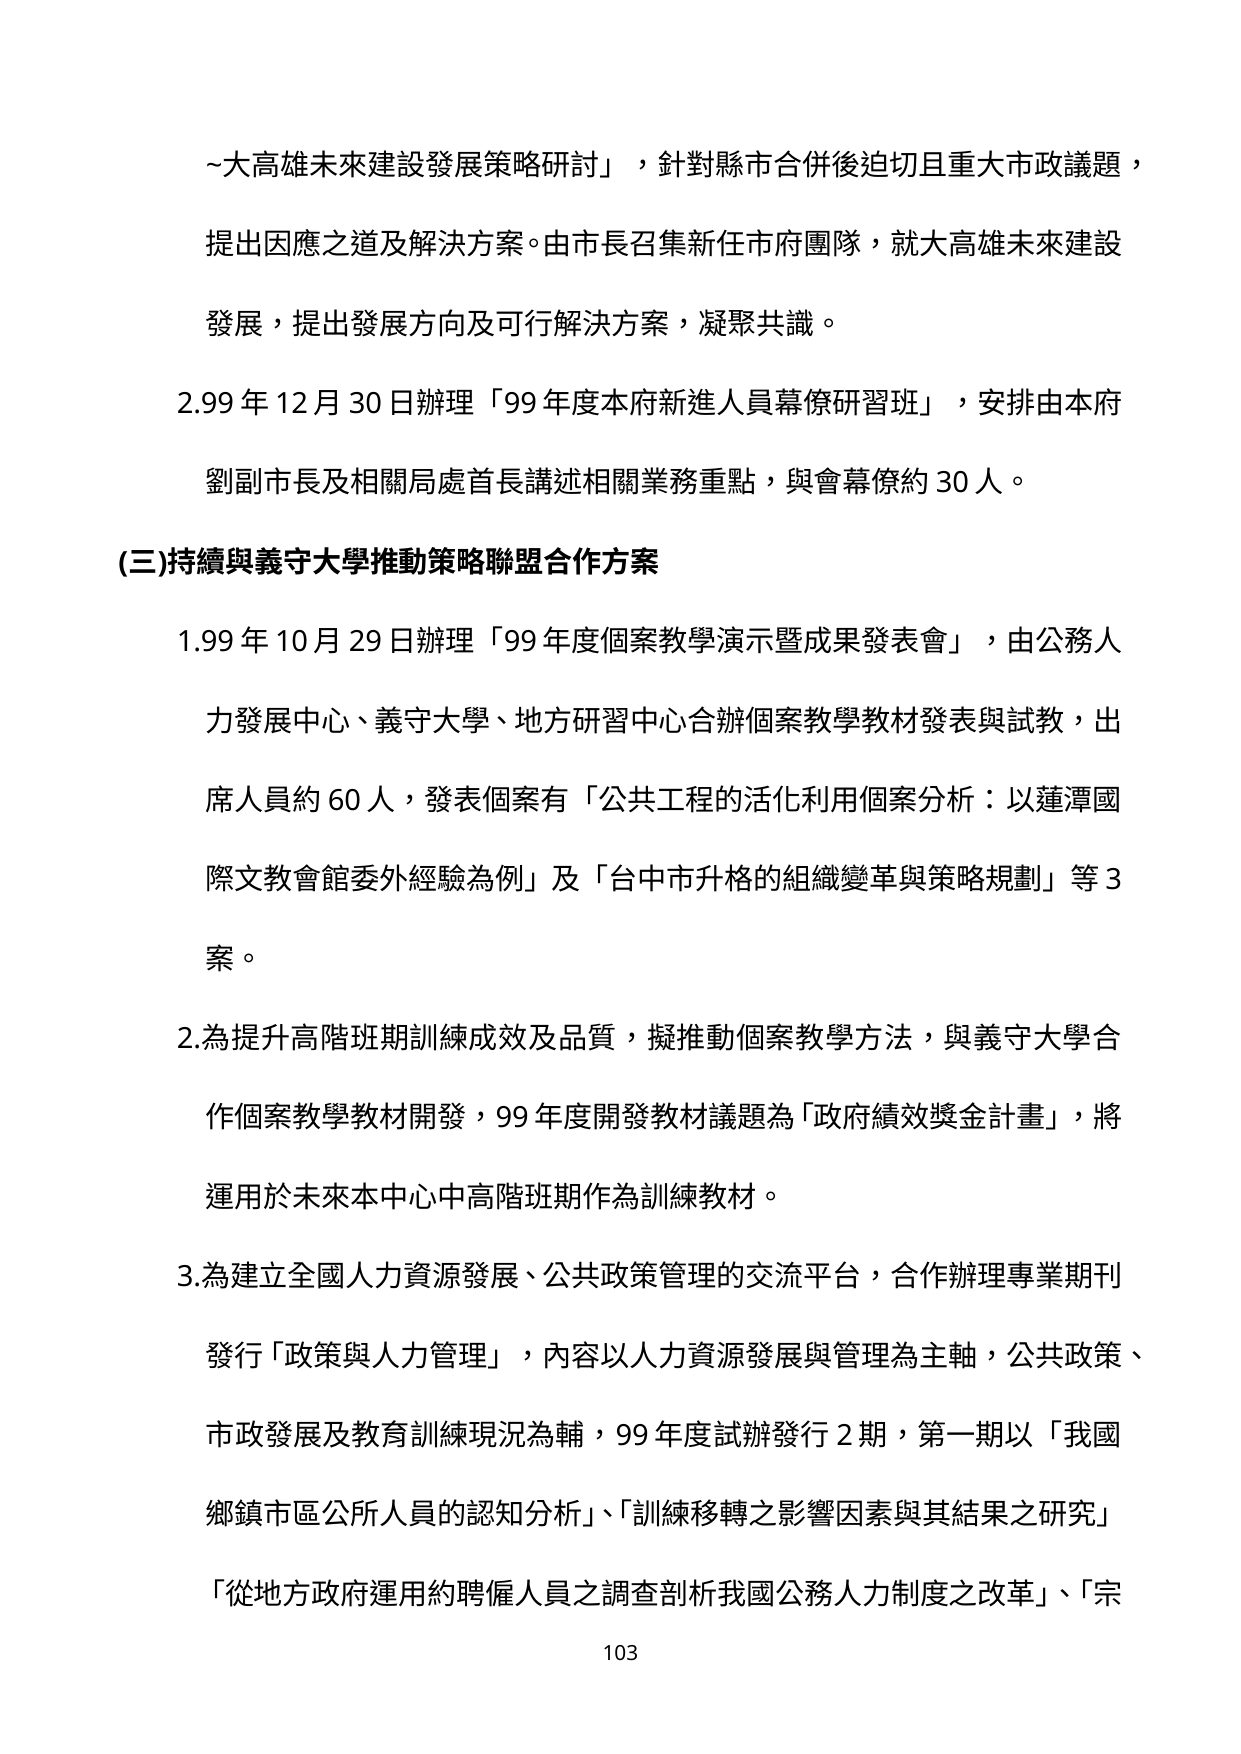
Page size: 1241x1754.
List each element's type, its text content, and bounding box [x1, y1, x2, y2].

text (三)持續與義守大學推動策略聯盟合作方案 [118, 520, 1122, 599]
text 3.為建立全國人力資源發展、公共政策管理的交流平台，合作辦理專業期刊發行「政策與人力管理」，內容以人力資源發展與管理為主軸，公共政策、市政發展及教育訓練現況為輔，99年度試辦發行2期，第一期以「我國鄉鎮市區公所人員的認知分析」、「訓練移轉之影響因素與其結果之研究」、「從地方政府運用約聘僱人員之調查剖析我國公務人力制度之改革」、「宗教行非營利組織募款策略性行銷之研究」為主題；第二期以「從社會經濟脆弱因子探討都會關鍵基礎設施防護」、「策略性公務人力教育訓練與管理發展」、「企業型非營利組織之社會責任認知研究」、「重大公共建設對地區經濟發展影響之研究」為主題，所邀請之著作人為相關領域之專家學者，研究內容與成果亦分送全國訓練機關（構）及人事單位參考運用。 [177, 1234, 1122, 1631]
text 2.99年12月30日辦理「99年度本府新進人員幕僚研習班」，安排由本府劉副市長及相關局處首長講述相關業務重點，與會幕僚約30人。 [177, 361, 1122, 520]
text 1.本府於99年12月23日假公務人力發展中心辦理「市府新任團隊策勵營~大高雄未來建設發展策略研討」，針對縣市合併後迫切且重大市政議題，提出因應之道及解決方案。由市長召集新任市府團隊，就大高雄未來建設發展，提出發展方向及可行解決方案，凝聚共識。 [177, 123, 1122, 361]
text 2.為提升高階班期訓練成效及品質，擬推動個案教學方法，與義守大學合作個案教學教材開發，99年度開發教材議題為「政府績效獎金計畫」，將運用於未來本中心中高階班期作為訓練教材。 [177, 996, 1122, 1234]
text 1.99年10月29日辦理「99年度個案教學演示暨成果發表會」，由公務人力發展中心、義守大學、地方研習中心合辦個案教學教材發表與試教，出席人員約60人，發表個案有「公共工程的活化利用個案分析：以蓮潭國際文教會館委外經驗為例」及「台中市升格的組織變革與策略規劃」等3案。 [177, 599, 1122, 996]
